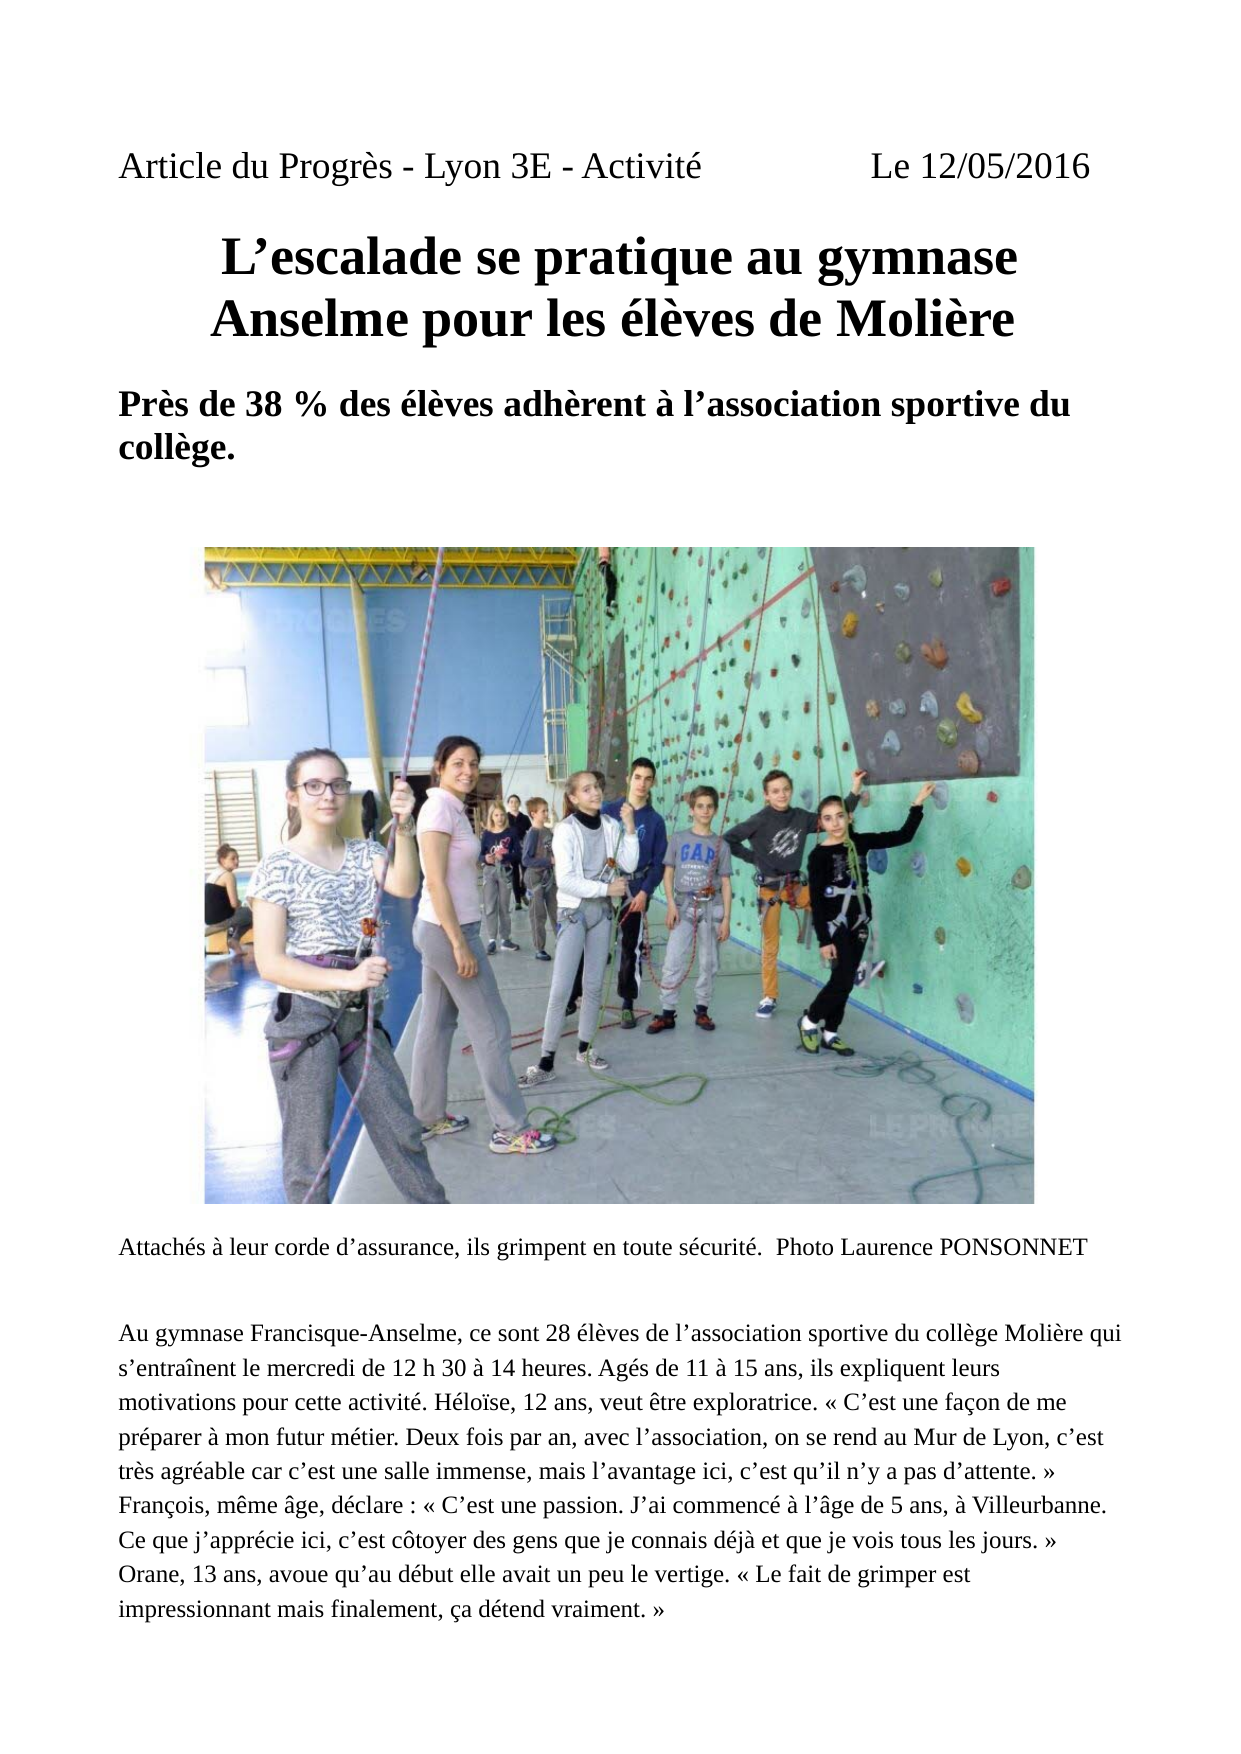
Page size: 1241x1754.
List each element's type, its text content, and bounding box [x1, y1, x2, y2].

subtitle L’escalade se pratique au gymnase Anselme pour les élèves de Molière [118, 224, 1122, 348]
subtitle Article du Progrès - Lyon 3E - Activité Le 12/05/2016 [118, 143, 1122, 186]
subtitle Près de 38 % des élèves adhèrent à l’association sportive du collège. [118, 382, 1122, 468]
text Au gymnase Francisque-Anselme, ce sont 28 élèves de l’association sportive du collège Molière qui s’entraînent le mercredi de 12 h 30 à 14 heures. Agés de 11 à 15 ans, ils expliquent leurs motivations pour cette activité. Héloïse, 12 ans, veut être exploratrice. « C’est une façon de me préparer à mon futur métier. Deux fois par an, avec l’association, on se rend au Mur de Lyon, c’est très agréable car c’est une salle immense, mais l’avantage ici, c’est qu’il n’y a pas d’attente. » François, même âge, déclare : « C’est une passion. J’ai commencé à l’âge de 5 ans, à Villeurbanne. Ce que j’apprécie ici, c’est côtoyer des gens que je connais déjà et que je vois tous les jours. » Orane, 13 ans, avoue qu’au début elle avait un peu le vertige. « Le fait de grimper est impressionnant mais finalement, ça détend vraiment. » [118, 1318, 1122, 1623]
text Attachés à leur corde d’assurance, ils grimpent en toute sécurité. Photo Laurence PONSONNET [118, 1232, 1122, 1261]
picture [122, 547, 1118, 1204]
